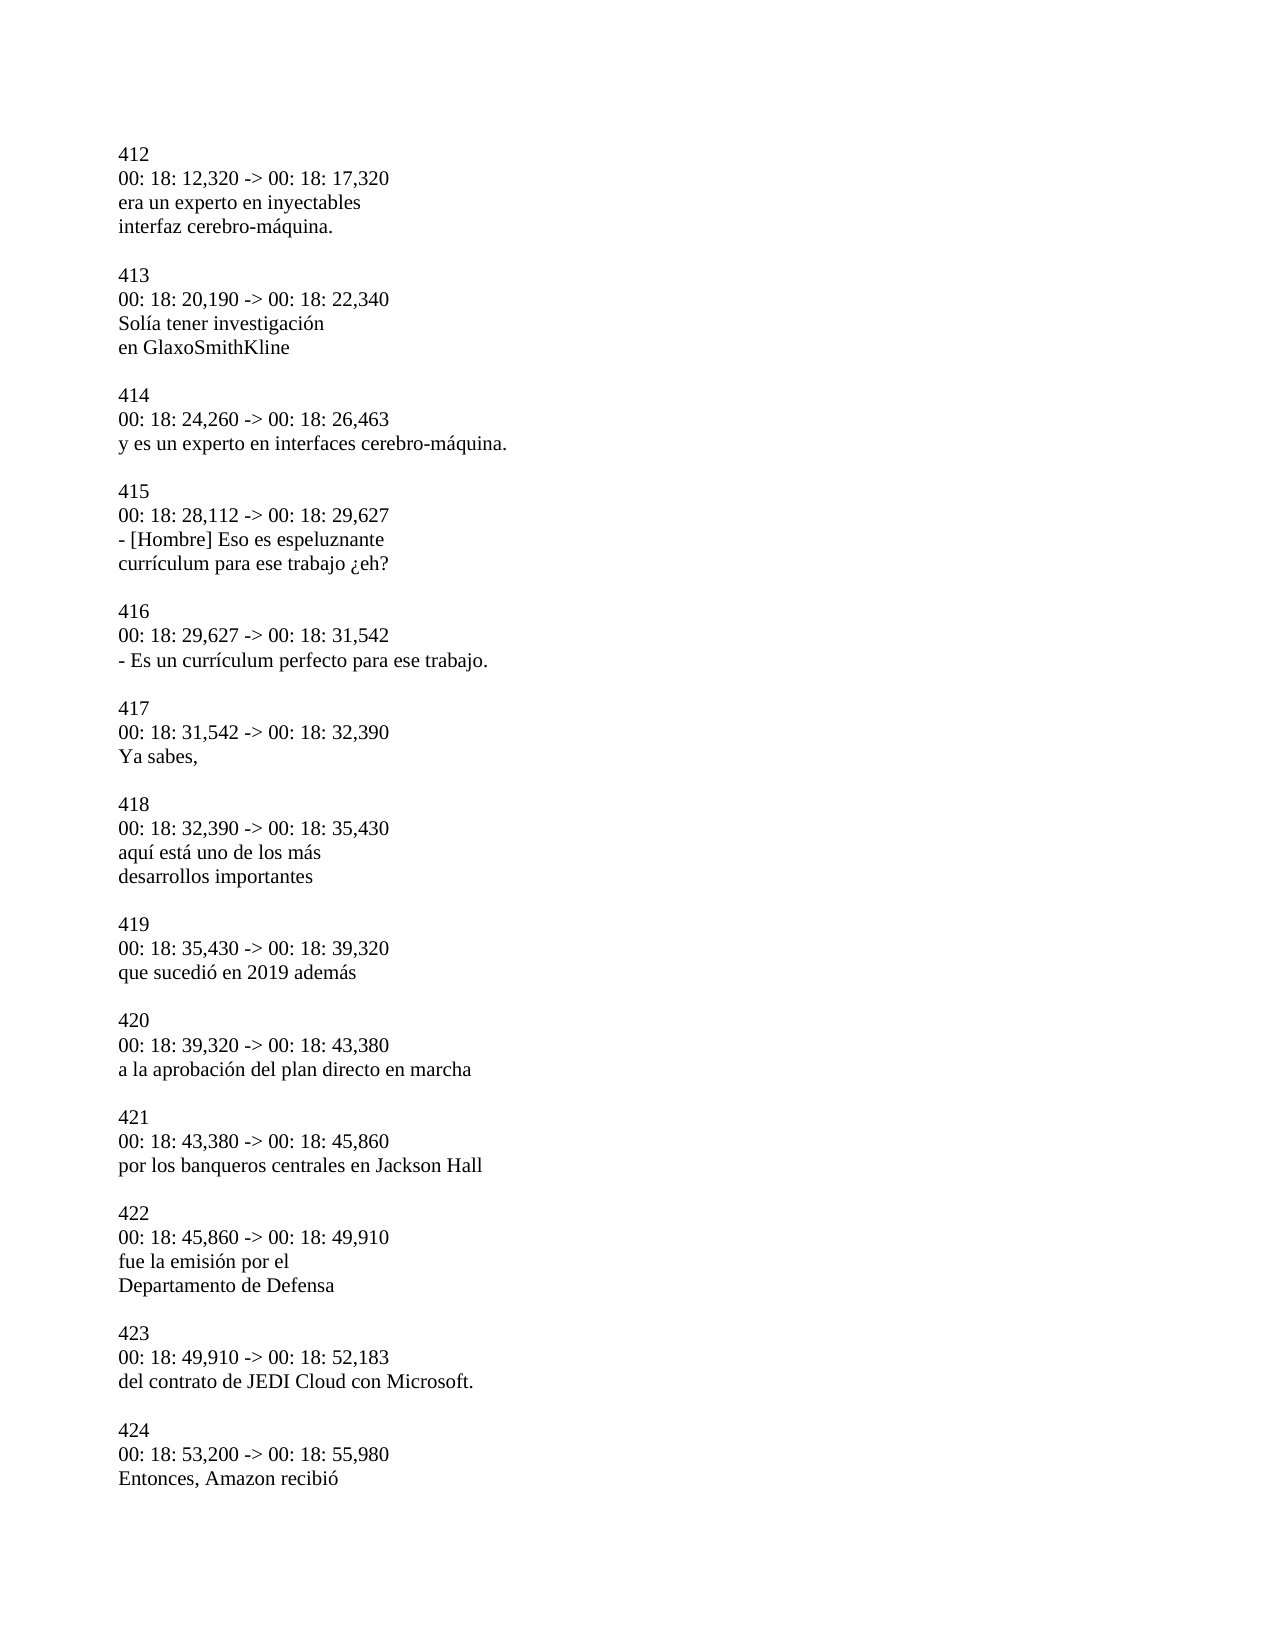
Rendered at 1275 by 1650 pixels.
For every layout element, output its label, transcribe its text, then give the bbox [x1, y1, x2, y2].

text 421 [118, 1105, 1157, 1129]
text en GlaxoSmithKline [118, 335, 1157, 359]
text a la aprobación del plan directo en marcha [118, 1057, 1157, 1081]
text 00: 18: 39,320 -> 00: 18: 43,380 [118, 1032, 1157, 1057]
text 416 [118, 599, 1157, 623]
text 00: 18: 24,260 -> 00: 18: 26,463 [118, 407, 1157, 431]
text y es un experto en interfaces cerebro-máquina. [118, 431, 1157, 455]
text desarrollos importantes [118, 864, 1157, 888]
text que sucedió en 2019 además [118, 960, 1157, 984]
text 419 [118, 912, 1157, 936]
text 412 [118, 142, 1157, 166]
text 00: 18: 35,430 -> 00: 18: 39,320 [118, 936, 1157, 960]
text fue la emisión por el [118, 1249, 1157, 1273]
text 00: 18: 49,910 -> 00: 18: 52,183 [118, 1345, 1157, 1369]
text Entonces, Amazon recibió [118, 1466, 1157, 1490]
text - Es un currículum perfecto para ese trabajo. [118, 647, 1157, 672]
text 00: 18: 28,112 -> 00: 18: 29,627 [118, 503, 1157, 527]
text 00: 18: 20,190 -> 00: 18: 22,340 [118, 287, 1157, 311]
text 00: 18: 29,627 -> 00: 18: 31,542 [118, 623, 1157, 647]
text 422 [118, 1201, 1157, 1225]
text 00: 18: 43,380 -> 00: 18: 45,860 [118, 1129, 1157, 1153]
text aquí está uno de los más [118, 840, 1157, 864]
text 00: 18: 45,860 -> 00: 18: 49,910 [118, 1225, 1157, 1249]
text 00: 18: 32,390 -> 00: 18: 35,430 [118, 816, 1157, 840]
text 00: 18: 53,200 -> 00: 18: 55,980 [118, 1442, 1157, 1466]
text 423 [118, 1321, 1157, 1345]
text era un experto en inyectables [118, 190, 1157, 214]
text del contrato de JEDI Cloud con Microsoft. [118, 1369, 1157, 1393]
text 00: 18: 12,320 -> 00: 18: 17,320 [118, 166, 1157, 190]
text 424 [118, 1417, 1157, 1442]
text 00: 18: 31,542 -> 00: 18: 32,390 [118, 720, 1157, 744]
text currículum para ese trabajo ¿eh? [118, 551, 1157, 575]
text 415 [118, 479, 1157, 503]
text 414 [118, 383, 1157, 407]
text Ya sabes, [118, 744, 1157, 768]
text por los banqueros centrales en Jackson Hall [118, 1153, 1157, 1177]
text Solía ​​tener investigación [118, 311, 1157, 335]
text Departamento de Defensa [118, 1273, 1157, 1297]
text 420 [118, 1008, 1157, 1032]
text 417 [118, 696, 1157, 720]
text - [Hombre] Eso es espeluznante [118, 527, 1157, 551]
text interfaz cerebro-máquina. [118, 214, 1157, 238]
text 413 [118, 262, 1157, 287]
text 418 [118, 792, 1157, 816]
